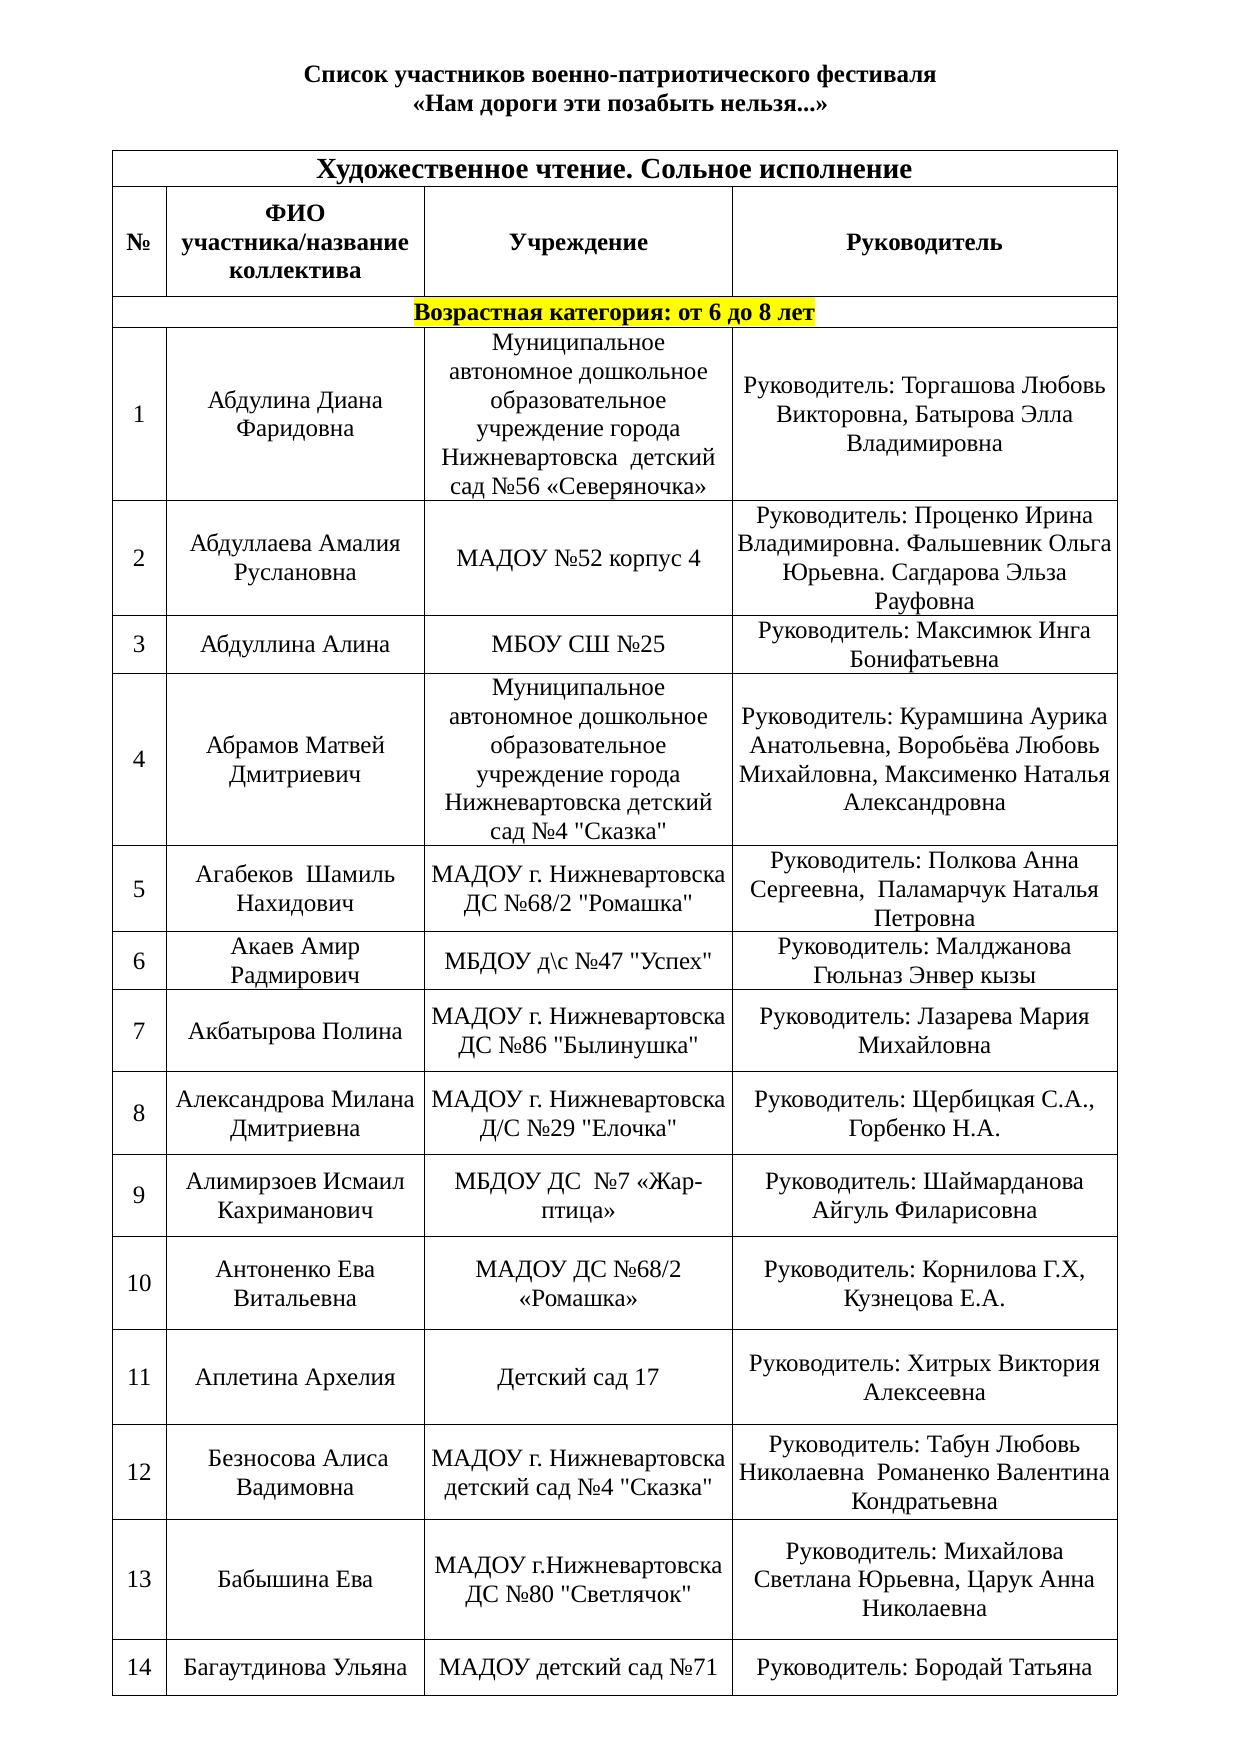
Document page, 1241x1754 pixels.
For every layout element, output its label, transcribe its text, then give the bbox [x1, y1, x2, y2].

table_cell Руководитель: Михайлова Светлана Юрьевна, Царук Анна Николаевна [733, 1520, 1117, 1638]
table_cell Алимирзоев Исмаил Кахриманович [167, 1155, 424, 1236]
table_cell Руководитель: Корнилова Г.Х, Кузнецова Е.А. [733, 1237, 1117, 1329]
table_cell Абрамов Матвей Дмитриевич [167, 674, 424, 845]
table_cell Руководитель: Малджанова Гюльназ Энвер кызы [733, 932, 1117, 989]
table_cell МАДОУ г. Нижневартовска Д/С №29 "Елочка" [425, 1072, 732, 1154]
table_cell Руководитель: Бородай Татьяна [733, 1640, 1117, 1694]
table_cell Абдуллаева Амалия Руслановна [167, 501, 424, 615]
table_cell 9 [113, 1155, 166, 1236]
table_cell МАДОУ детский сад №71 [425, 1640, 732, 1694]
table_cell 2 [113, 501, 166, 615]
table_cell 6 [113, 932, 166, 989]
table_cell МБОУ СШ №25 [425, 616, 732, 672]
table_cell Муниципальное автономное дошкольное образовательное учреждение города Нижневартовска детский сад №4 "Сказка" [425, 674, 732, 845]
table_cell Руководитель [733, 187, 1117, 296]
table_cell Муниципальное автономное дошкольное образовательное учреждение города Нижневартовска детский сад №56 «Северяночка» [425, 328, 732, 500]
table_cell 3 [113, 616, 166, 672]
table_cell Бабышина Ева [167, 1520, 424, 1638]
table_cell Антоненко Ева Витальевна [167, 1237, 424, 1329]
table_cell Детский сад 17 [425, 1330, 732, 1424]
text Список участников военно-патриотического фестиваля [118, 59, 1122, 88]
table_cell Агабеков Шамиль Нахидович [167, 846, 424, 931]
table_cell 12 [113, 1425, 166, 1519]
table_cell Абдулина Диана Фаридовна [167, 328, 424, 500]
table_cell Руководитель: Щербицкая С.А., Горбенко Н.А. [733, 1072, 1117, 1154]
table_cell 10 [113, 1237, 166, 1329]
table_cell Учреждение [425, 187, 732, 296]
table_cell МАДОУ г. Нижневартовска детский сад №4 "Сказка" [425, 1425, 732, 1519]
table_cell Возрастная категория: от 6 до 8 лет [113, 297, 1117, 327]
table_cell Руководитель: Лазарева Мария Михайловна [733, 990, 1117, 1071]
table_cell МБДОУ ДС №7 «Жар-птица» [425, 1155, 732, 1236]
table_cell 8 [113, 1072, 166, 1154]
table_cell Безносова Алиса Вадимовна [167, 1425, 424, 1519]
table_cell МАДОУ №52 корпус 4 [425, 501, 732, 615]
table_cell 4 [113, 674, 166, 845]
table_cell 7 [113, 990, 166, 1071]
table_cell Руководитель: Максимюк Инга Бонифатьевна [733, 616, 1117, 672]
table_cell МБДОУ д\с №47 "Успех" [425, 932, 732, 989]
table_cell МАДОУ г.Нижневартовска ДС №80 "Светлячок" [425, 1520, 732, 1638]
table_cell МАДОУ г. Нижневартовска ДС №86 "Былинушка" [425, 990, 732, 1071]
table_header Художественное чтение. Сольное исполнение [113, 151, 1117, 186]
table_cell 14 [113, 1640, 166, 1694]
text «Нам дороги эти позабыть нельзя...» [118, 88, 1122, 117]
table_cell Руководитель: Проценко Ирина Владимировна. Фальшевник Ольга Юрьевна. Сагдарова Эльза Рауфовна [733, 501, 1117, 615]
table_cell 5 [113, 846, 166, 931]
table_cell МАДОУ г. Нижневартовска ДС №68/2 "Ромашка" [425, 846, 732, 931]
table_cell ФИО участника/название коллектива [167, 187, 424, 296]
table_cell Абдуллина Алина [167, 616, 424, 672]
table_cell Руководитель: Полкова Анна Сергеевна, Паламарчук Наталья Петровна [733, 846, 1117, 931]
table_cell Александрова Милана Дмитриевна [167, 1072, 424, 1154]
table_cell Акаев Амир Радмирович [167, 932, 424, 989]
table_cell Руководитель: Курамшина Аурика Анатольевна, Воробьёва Любовь Михайловна, Максименко Наталья Александровна [733, 674, 1117, 845]
table_cell Багаутдинова Ульяна [167, 1640, 424, 1694]
table_cell Руководитель: Торгашова Любовь Викторовна, Батырова Элла Владимировна [733, 328, 1117, 500]
table_cell Аплетина Архелия [167, 1330, 424, 1424]
table_cell № [113, 187, 166, 296]
table_cell 11 [113, 1330, 166, 1424]
table_cell 13 [113, 1520, 166, 1638]
table_cell Руководитель: Шаймарданова Айгуль Филарисовна [733, 1155, 1117, 1236]
table_cell 1 [113, 328, 166, 500]
table_cell Руководитель: Хитрых Виктория Алексеевна [733, 1330, 1117, 1424]
table_cell Руководитель: Табун Любовь Николаевна Романенко Валентина Кондратьевна [733, 1425, 1117, 1519]
table_cell МАДОУ ДС №68/2 «Ромашка» [425, 1237, 732, 1329]
table_cell Акбатырова Полина [167, 990, 424, 1071]
